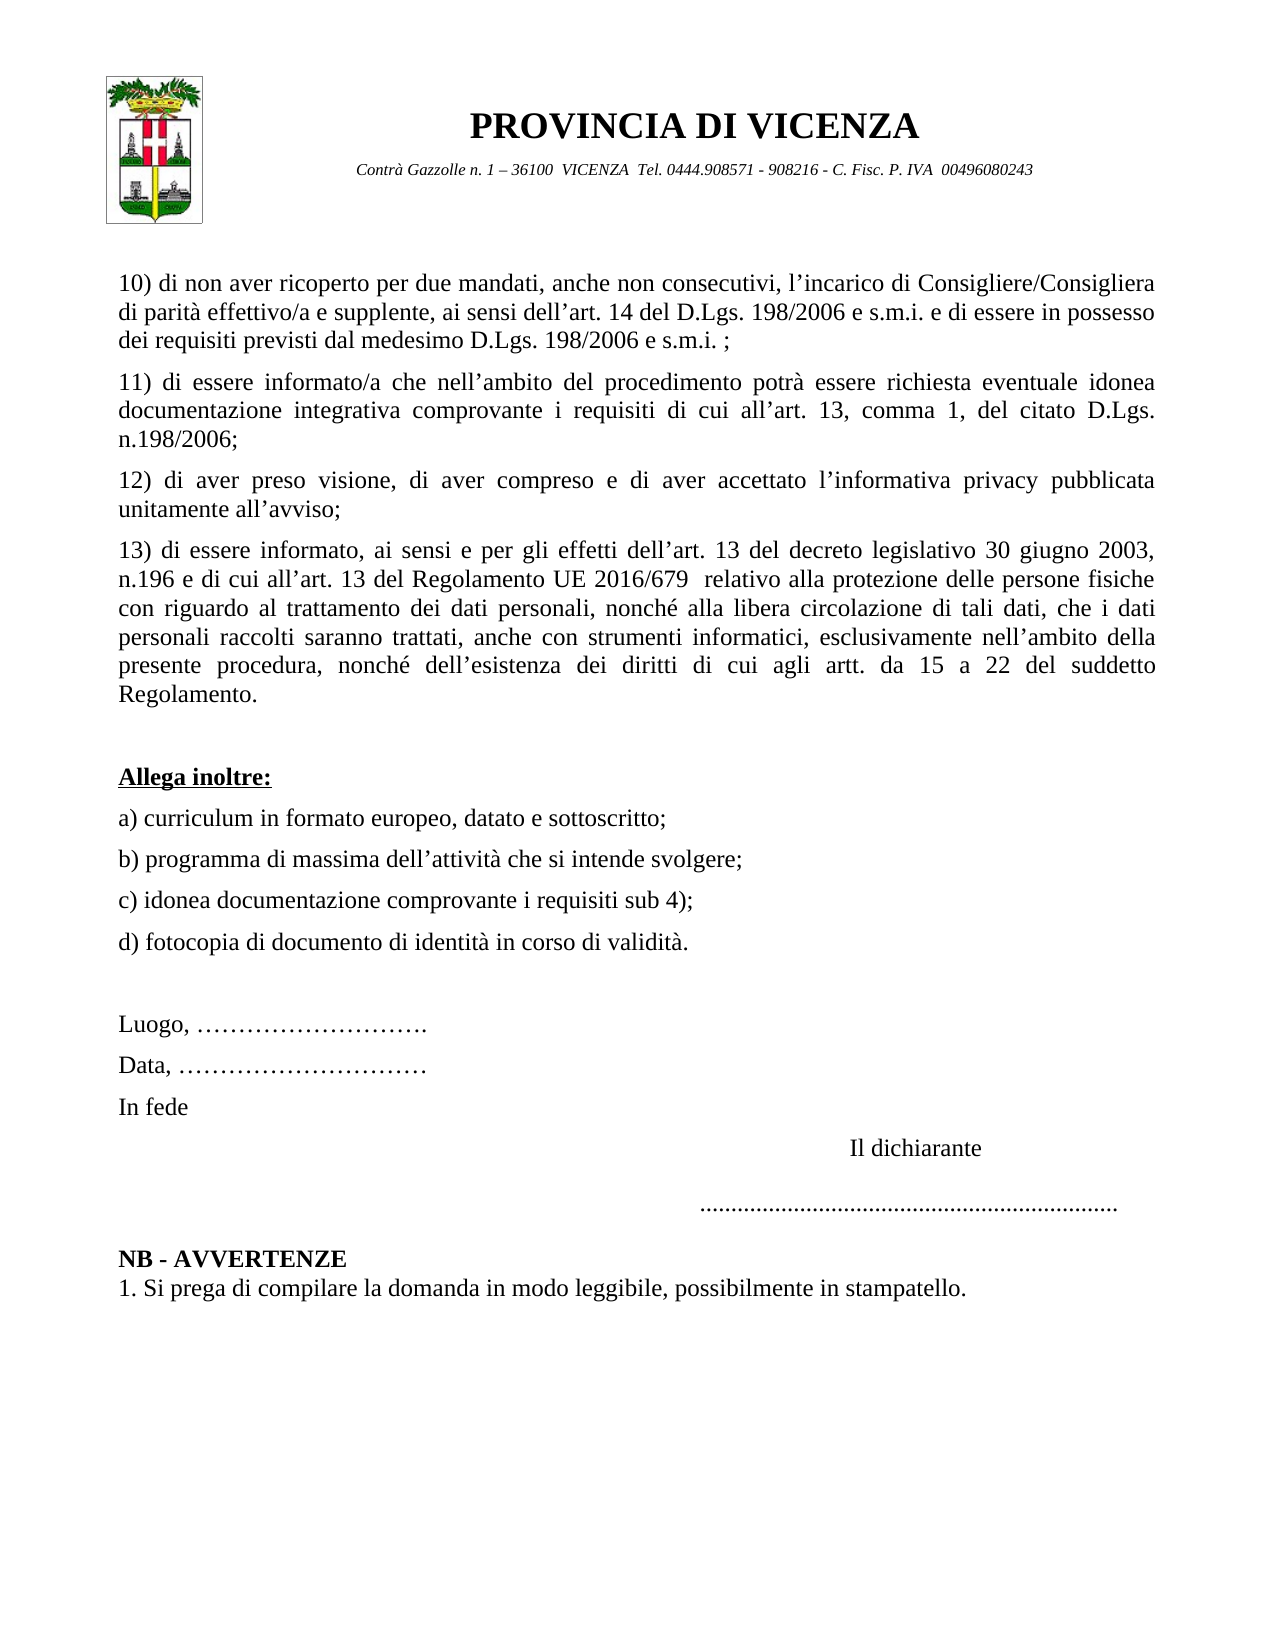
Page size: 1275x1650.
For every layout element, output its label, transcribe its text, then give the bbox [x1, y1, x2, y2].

text b) programma di massima dell’attività che si intende svolgere; [118, 844, 1157, 873]
text Data, ………………………… [118, 1050, 1157, 1079]
text a) curriculum in formato europeo, datato e sottoscritto; [118, 803, 1157, 832]
text d) fotocopia di documento di identità in corso di validità. [118, 927, 1157, 955]
text 1. Si prega di compilare la domanda in modo leggibile, possibilmente in stampatello. [118, 1273, 1157, 1302]
text ................................................................... [699, 1188, 1157, 1217]
text NB - AVVERTENZE [118, 1244, 1157, 1273]
text 12) di aver preso visione, di aver compreso e di aver accettato l’informativa privacy pubblicata unitamente all’avviso; [118, 465, 1157, 523]
text 10) di non aver ricoperto per due mandati, anche non consecutivi, l’incarico di Consigliere/Consigliera di parità effettivo/a e supplente, ai sensi dell’art. 14 del D.Lgs. 198/2006 e s.m.i. e di essere in possesso dei requisiti previsti dal medesimo D.Lgs. 198/2006 e s.m.i. ; [118, 268, 1157, 354]
text In fede [118, 1092, 1157, 1120]
text c) idonea documentazione comprovante i requisiti sub 4); [118, 885, 1157, 914]
text 13) di essere informato, ai sensi e per gli effetti dell’art. 13 del decreto legislativo 30 giugno 2003, n.196 e di cui all’art. 13 del Regolamento UE 2016/679 relativo alla protezione delle persone fisiche con riguardo al trattamento dei dati personali, nonché alla libera circolazione di tali dati, che i dati personali raccolti saranno trattati, anche con strumenti informatici, esclusivamente nell’ambito della presente procedura, nonché dell’esistenza dei diritti di cui agli artt. da 15 a 22 del suddetto Regolamento. [118, 535, 1157, 708]
text 11) di essere informato/a che nell’ambito del procedimento potrà essere richiesta eventuale idonea documentazione integrativa comprovante i requisiti di cui all’art. 13, comma 1, del citato D.Lgs. n.198/2006; [118, 367, 1157, 453]
picture [107, 77, 202, 223]
text Allega inoltre: [118, 762, 1157, 790]
text Il dichiarante [847, 1133, 1157, 1162]
text Luogo, ………………………. [118, 1009, 1157, 1038]
